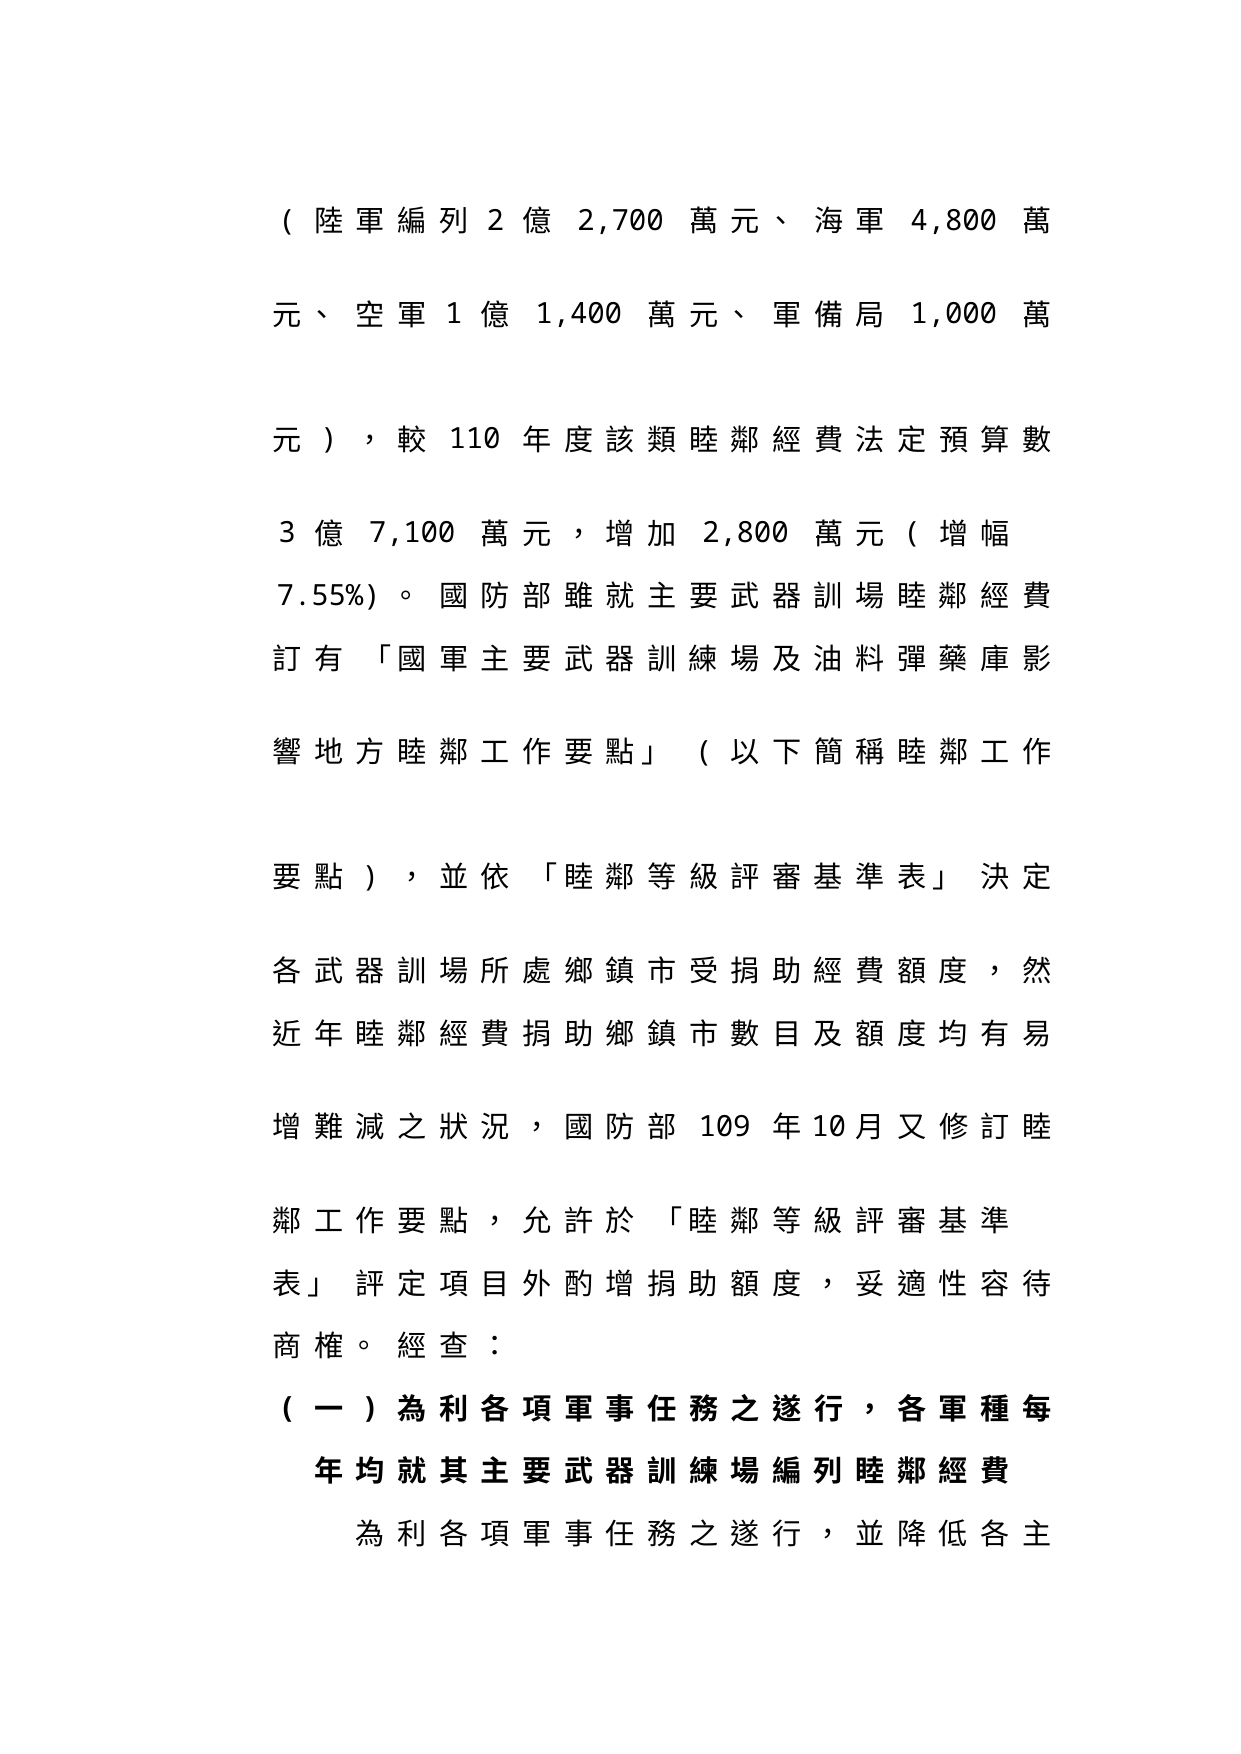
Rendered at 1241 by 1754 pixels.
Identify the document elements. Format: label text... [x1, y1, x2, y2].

text 為利各項軍事任務之遂行，並降低各主 [271, 1490, 1058, 1552]
text (一)為利各項軍事任務之遂行，各軍種每年均就其主要武器訓練場編列睦鄰經費 [242, 1365, 1058, 1490]
text 依111年度國防部所屬單位預算書「捐助經費分析表」，該年度為改善主要武器訓場及飛彈營區周圍人民生活相關設施而編列之睦鄰經費共計4億3,560萬元，其中3億9,900萬元為主要武器訓練場睦鄰經費(陸軍編列2億2,700萬元、海軍4,800萬元、空軍1億1,400萬元、軍備局1,000萬元)，較110年度該類睦鄰經費法定預算數3億7,100萬元，增加2,800萬元(增幅7.55%)。國防部雖就主要武器訓場睦鄰經費訂有「國軍主要武器訓練場及油料彈藥庫影響地方睦鄰工作要點」(以下簡稱睦鄰工作要點)，並依「睦鄰等級評審基準表」決定各武器訓場所處鄉鎮市受捐助經費額度，然近年睦鄰經費捐助鄉鎮市數目及額度均有易增難減之狀況，國防部109年10月又修訂睦鄰工作要點，允許於「睦鄰等級評審基準表」評定項目外酌增捐助額度，妥適性容待商榷。經查： [242, 177, 1058, 1365]
